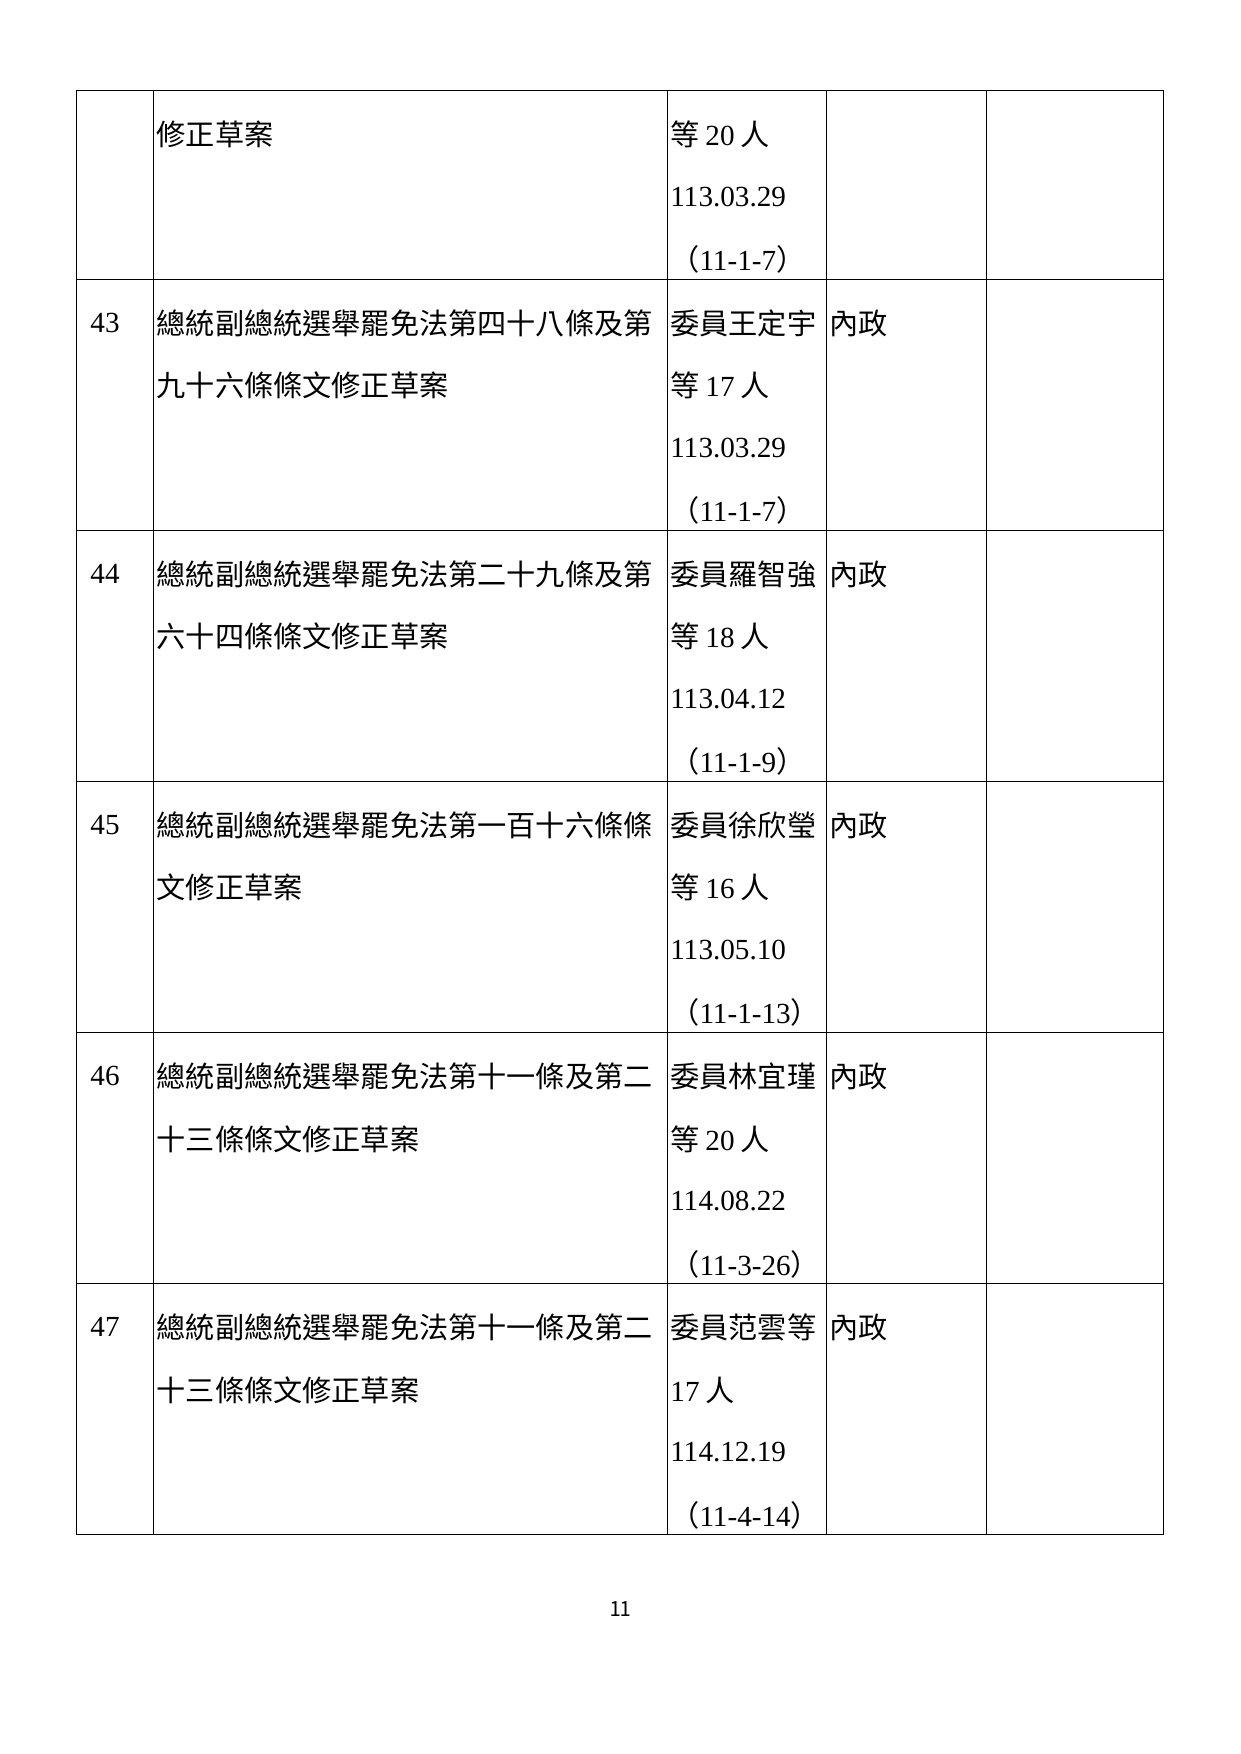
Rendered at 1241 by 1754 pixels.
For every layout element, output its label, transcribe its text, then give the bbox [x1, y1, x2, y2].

table_cell [987, 782, 1163, 1032]
table_cell 總統副總統選舉罷免法第二十九條及第六十四條條文修正草案 [154, 531, 667, 781]
table_cell [77, 782, 153, 1032]
table_cell 修正草案 [154, 91, 667, 279]
table_cell [77, 91, 153, 279]
table_cell 內政 [827, 1033, 986, 1283]
table_cell [987, 531, 1163, 781]
table_cell [77, 531, 153, 781]
table_cell 委員徐欣瑩等16人 113.05.10 （11-1-13） [668, 782, 826, 1032]
table_cell [987, 91, 1163, 279]
table_cell 內政 [827, 531, 986, 781]
table_cell [77, 1284, 153, 1534]
table_cell 總統副總統選舉罷免法第十一條及第二十三條條文修正草案 [154, 1033, 667, 1283]
table_cell 內政 [827, 280, 986, 530]
table_cell [987, 280, 1163, 530]
table_cell [77, 280, 153, 530]
table_cell [987, 1033, 1163, 1283]
table_cell 委員林宜瑾等20人 114.08.22 （11-3-26） [668, 1033, 826, 1283]
table_cell 總統副總統選舉罷免法第四十八條及第九十六條條文修正草案 [154, 280, 667, 530]
table_cell 委員范雲等17人 114.12.19 （11-4-14） [668, 1284, 826, 1534]
table_cell 委員羅智強等18人 113.04.12 （11-1-9） [668, 531, 826, 781]
table_cell 委員王定宇等17人 113.03.29 （11-1-7） [668, 280, 826, 530]
table_cell 內政 [827, 1284, 986, 1534]
table_cell 內政 [827, 782, 986, 1032]
table_cell [77, 1033, 153, 1283]
table_cell 等20人 113.03.29 （11-1-7） [668, 91, 826, 279]
table_cell [987, 1284, 1163, 1534]
table_cell [827, 91, 986, 279]
table_cell 總統副總統選舉罷免法第一百十六條條文修正草案 [154, 782, 667, 1032]
table_cell 總統副總統選舉罷免法第十一條及第二十三條條文修正草案 [154, 1284, 667, 1534]
